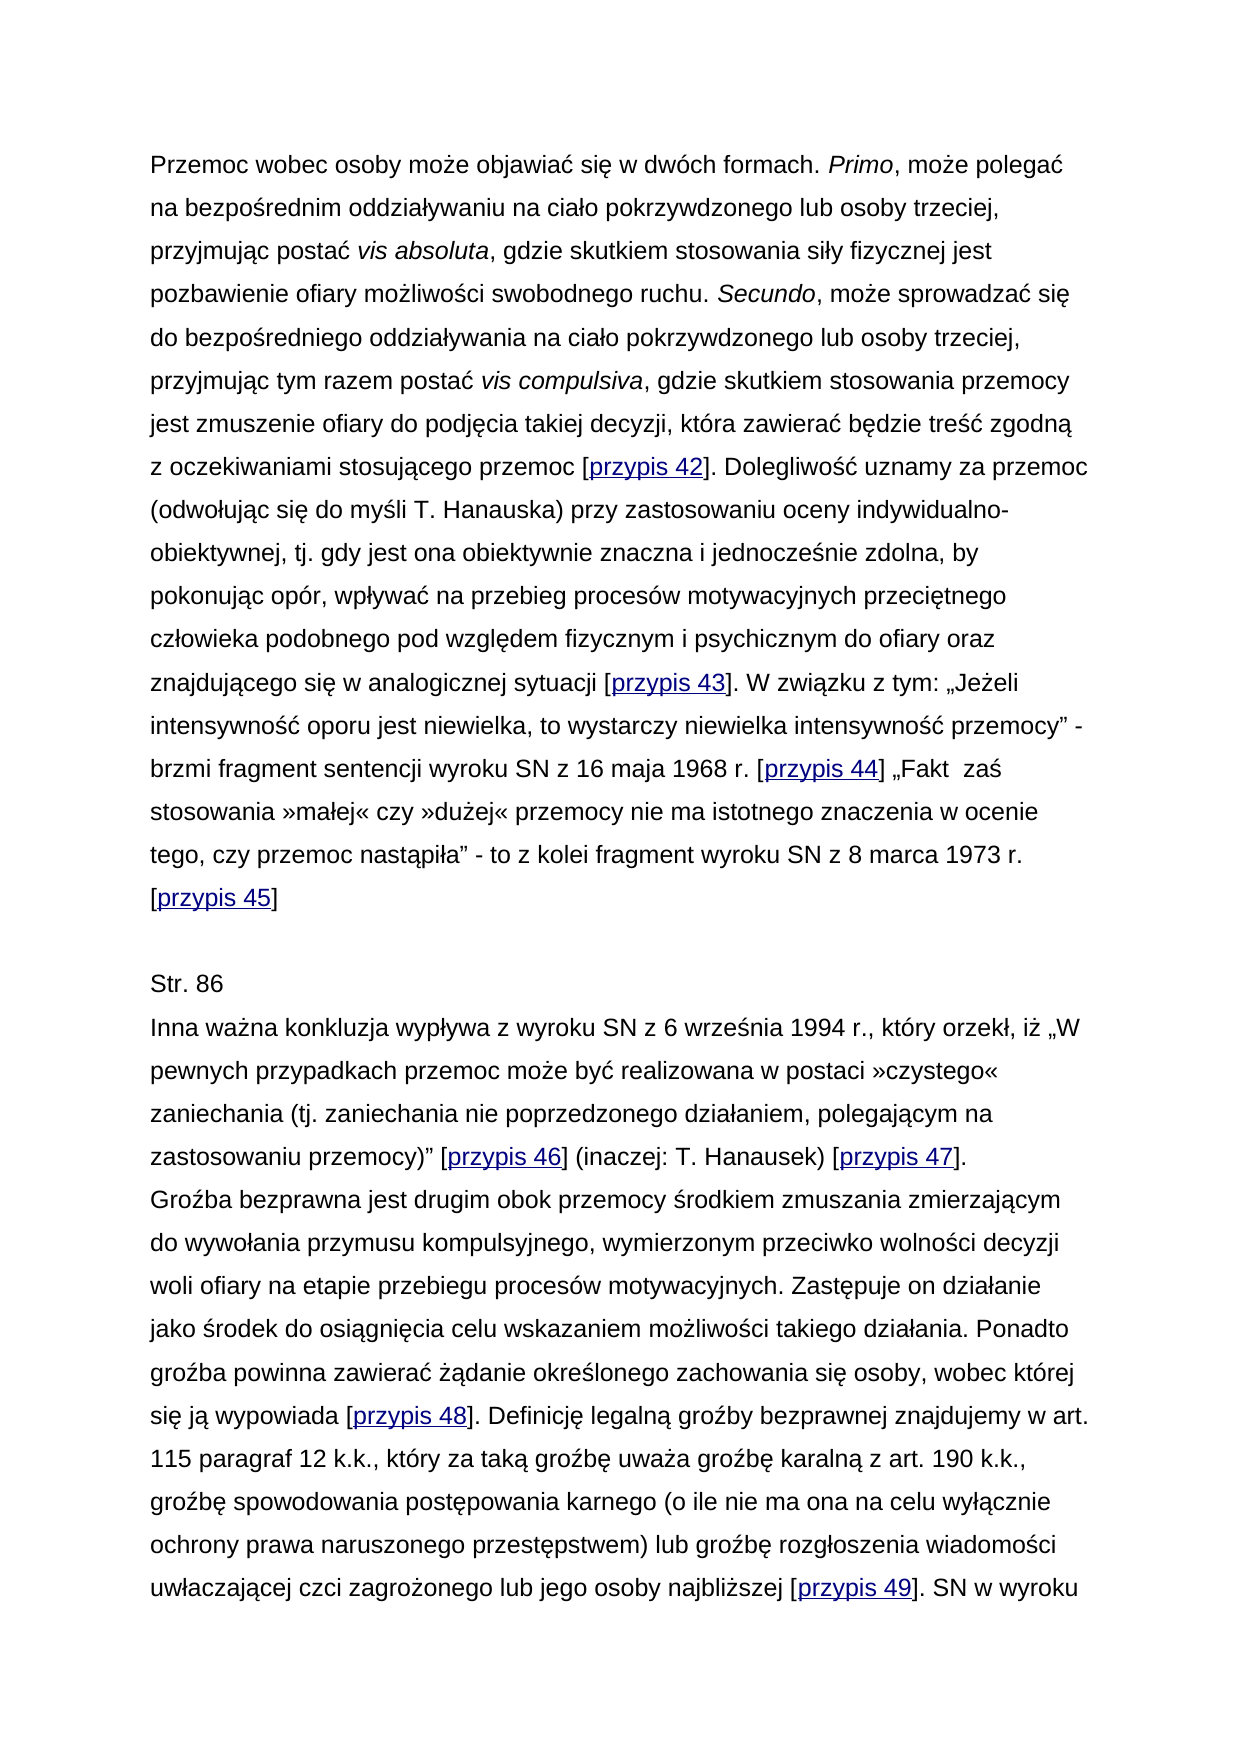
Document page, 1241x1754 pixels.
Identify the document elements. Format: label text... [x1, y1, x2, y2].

text Str. 86 [150, 969, 1090, 998]
text Przemoc wobec osoby może objawiać się w dwóch formach. Primo, może polegać na bezpośrednim oddziaływaniu na ciało pokrzywdzonego lub osoby trzeciej, przyjmując postać vis absoluta, gdzie skutkiem stosowania siły fizycznej jest pozbawienie ofiary możliwości swobodnego ruchu. Secundo, może sprowadzać się do bezpośredniego oddziaływania na ciało pokrzywdzonego lub osoby trzeciej, przyjmując tym razem postać vis compulsiva, gdzie skutkiem stosowania przemocy jest zmuszenie ofiary do podjęcia takiej decyzji, która zawierać będzie treść zgodną z oczekiwaniami stosującego przemoc [przypis 42]. Dolegliwość uznamy za przemoc (odwołując się do myśli T. Hanauska) przy zastosowaniu oceny indywidualno-obiektywnej, tj. gdy jest ona obiektywnie znaczna i jednocześnie zdolna, by pokonując opór, wpływać na przebieg procesów motywacyjnych przeciętnego człowieka podobnego pod względem fizycznym i psychicznym do ofiary oraz znajdującego się w analogicznej sytuacji [przypis 43]. W związku z tym: „Jeżeli intensywność oporu jest niewielka, to wystarczy niewielka intensywność przemocy” - brzmi fragment sentencji wyroku SN z 16 maja 1968 r. [przypis 44] „Fakt zaś stosowania »małej« czy »dużej« przemocy nie ma istotnego znaczenia w ocenie tego, czy przemoc nastąpiła” - to z kolei fragment wyroku SN z 8 marca 1973 r. [przypis 45] [150, 150, 1090, 912]
text Inna ważna konkluzja wypływa z wyroku SN z 6 września 1994 r., który orzekł, iż „W pewnych przypadkach przemoc może być realizowana w postaci »czystego« zaniechania (tj. zaniechania nie poprzedzonego działaniem, polegającym na zastosowaniu przemocy)” [przypis 46] (inaczej: T. Hanausek) [przypis 47]. [150, 1012, 1090, 1171]
text Groźba bezprawna jest drugim obok przemocy środkiem zmuszania zmierzającym do wywołania przymusu kompulsyjnego, wymierzonym przeciwko wolności decyzji woli ofiary na etapie przebiegu procesów motywacyjnych. Zastępuje on działanie jako środek do osiągnięcia celu wskazaniem możliwości takiego działania. Ponadto groźba powinna zawierać żądanie określonego zachowania się osoby, wobec której się ją wypowiada [przypis 48]. Definicję legalną groźby bezprawnej znajdujemy w art. 115 paragraf 12 k.k., który za taką groźbę uważa groźbę karalną z art. 190 k.k., groźbę spowodowania postępowania karnego (o ile nie ma ona na celu wyłącznie ochrony prawa naruszonego przestępstwem) lub groźbę rozgłoszenia wiadomości uwłaczającej czci zagrożonego lub jego osoby najbliższej [przypis 49]. SN w wyroku [150, 1185, 1090, 1602]
